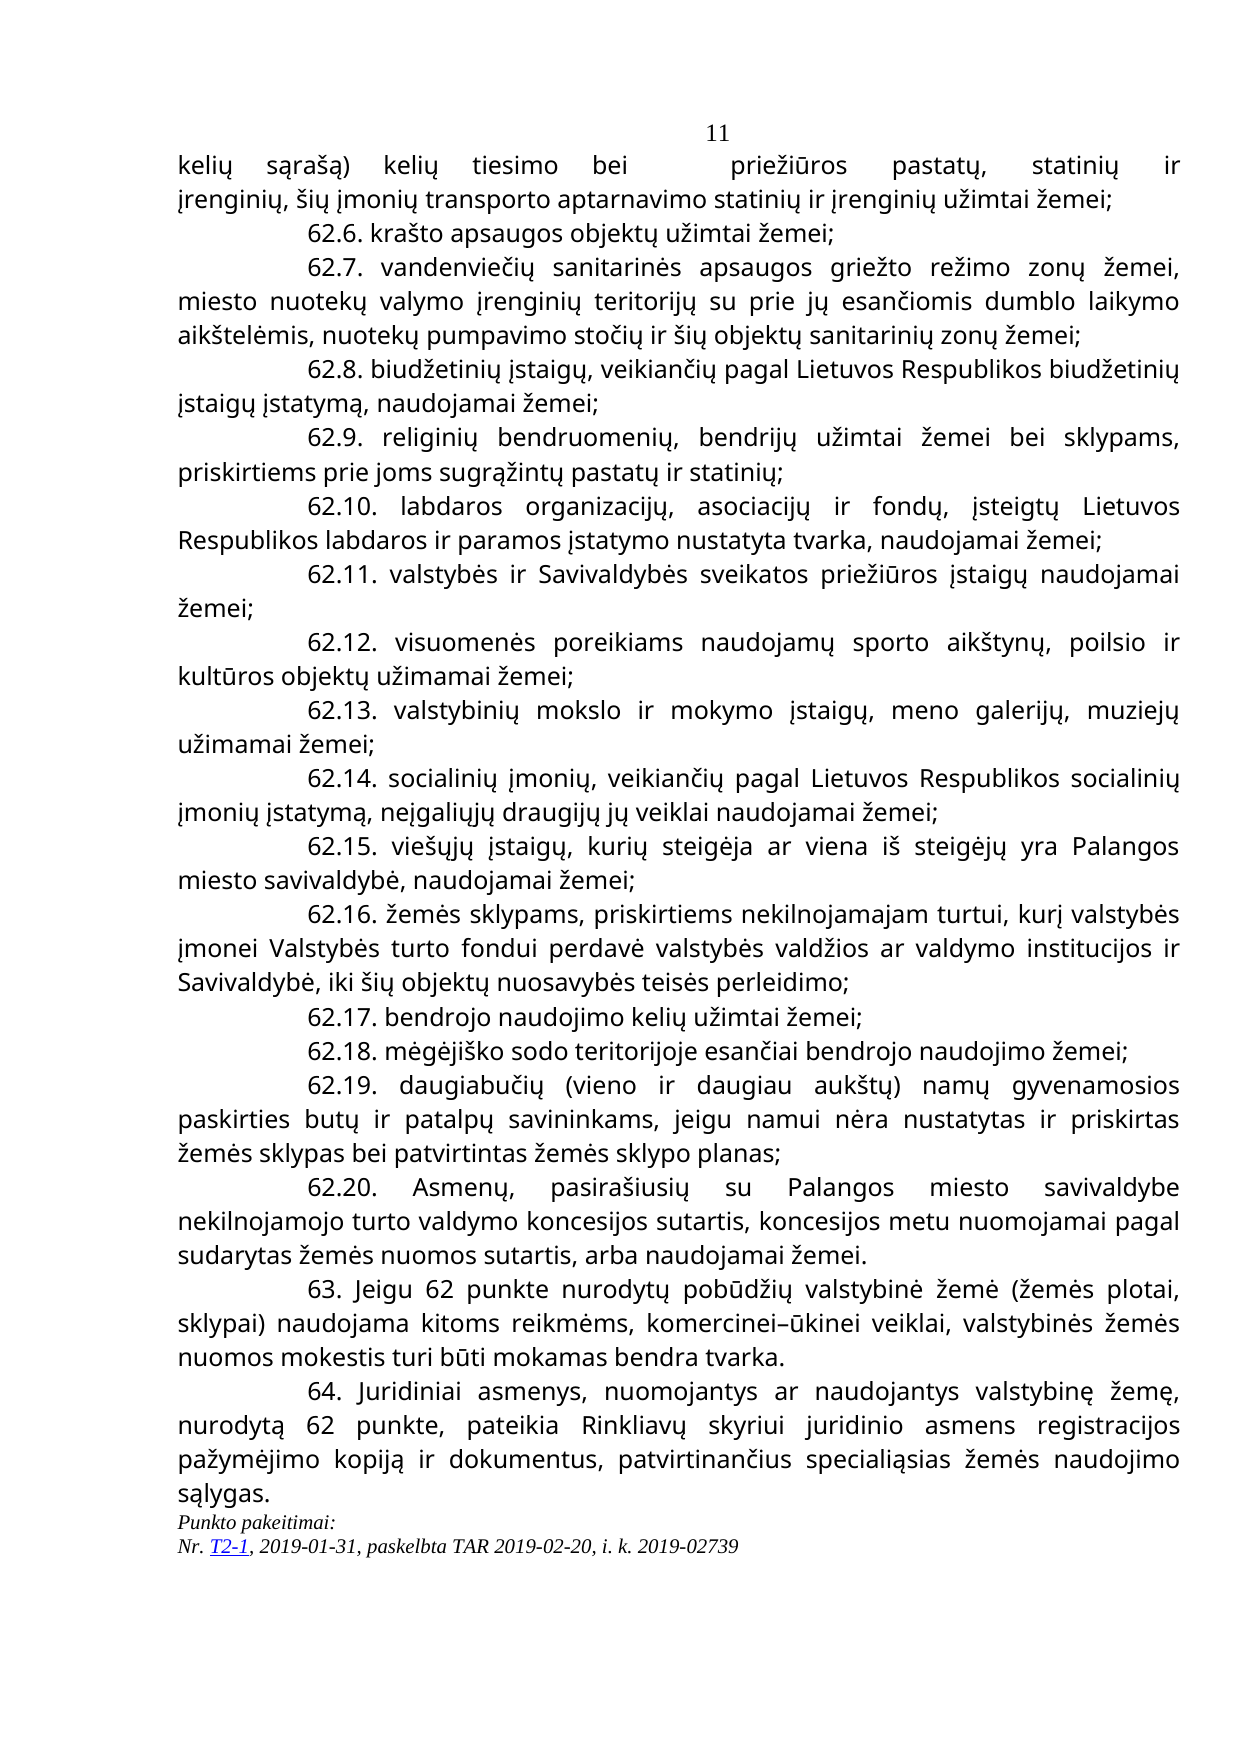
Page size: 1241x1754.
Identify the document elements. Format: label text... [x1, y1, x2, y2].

text 62.16. žemės sklypams, priskirtiems nekilnojamajam turtui, kurį valstybės įmonei Valstybės turto fondui perdavė valstybės valdžios ar valdymo institucijos ir Savivaldybė, iki šių objektų nuosavybės teisės perleidimo; [177, 897, 1181, 999]
text 63. Jeigu 62 punkte nurodytų pobūdžių valstybinė žemė (žemės plotai, sklypai) naudojama kitoms reikmėms, komercinei–ūkinei veiklai, valstybinės žemės nuomos mokestis turi būti mokamas bendra tvarka. [177, 1272, 1181, 1374]
text 62.10. labdaros organizacijų, asociacijų ir fondų, įsteigtų Lietuvos Respublikos labdaros ir paramos įstatymo nustatyta tvarka, naudojamai žemei; [177, 488, 1181, 556]
text 62.11. valstybės ir Savivaldybės sveikatos priežiūros įstaigų naudojamai žemei; [177, 556, 1181, 624]
text 62.8. biudžetinių įstaigų, veikiančių pagal Lietuvos Respublikos biudžetinių įstaigų įstatymą, naudojamai žemei; [177, 352, 1181, 420]
text 62.14. socialinių įmonių, veikiančių pagal Lietuvos Respublikos socialinių įmonių įstatymą, neįgaliųjų draugijų jų veiklai naudojamai žemei; [177, 761, 1181, 829]
text kelių sąrašą) kelių tiesimo bei priežiūros pastatų, statinių ir įrenginių, šių įmonių transporto aptarnavimo statinių ir įrenginių užimtai žemei; [177, 148, 1181, 216]
text 62.6. krašto apsaugos objektų užimtai žemei; [177, 216, 1181, 250]
text 62.9. religinių bendruomenių, bendrijų užimtai žemei bei sklypams, priskirtiems prie joms sugrąžintų pastatų ir statinių; [177, 420, 1181, 488]
text 62.7. vandenviečių sanitarinės apsaugos griežto režimo zonų žemei, miesto nuotekų valymo įrenginių teritorijų su prie jų esančiomis dumblo laikymo aikštelėmis, nuotekų pumpavimo stočių ir šių objektų sanitarinių zonų žemei; [177, 250, 1181, 352]
text 62.19. daugiabučių (vieno ir daugiau aukštų) namų gyvenamosios paskirties butų ir patalpų savininkams, jeigu namui nėra nustatytas ir priskirtas žemės sklypas bei patvirtintas žemės sklypo planas; [177, 1067, 1181, 1169]
text Nr. T2-1, 2019-01-31, paskelbta TAR 2019-02-20, i. k. 2019-02739 [177, 1534, 1181, 1558]
text 62.15. viešųjų įstaigų, kurių steigėja ar viena iš steigėjų yra Palangos miesto savivaldybė, naudojamai žemei; [177, 829, 1181, 897]
text 62.17. bendrojo naudojimo kelių užimtai žemei; [177, 999, 1181, 1033]
text 62.20. Asmenų, pasirašiusių su Palangos miesto savivaldybe nekilnojamojo turto valdymo koncesijos sutartis, koncesijos metu nuomojamai pagal sudarytas žemės nuomos sutartis, arba naudojamai žemei. [177, 1169, 1181, 1272]
text 62.18. mėgėjiško sodo teritorijoje esančiai bendrojo naudojimo žemei; [177, 1033, 1181, 1067]
text 62.13. valstybinių mokslo ir mokymo įstaigų, meno galerijų, muziejų užimamai žemei; [177, 693, 1181, 761]
text Punkto pakeitimai: [177, 1510, 1181, 1534]
text 62.12. visuomenės poreikiams naudojamų sporto aikštynų, poilsio ir kultūros objektų užimamai žemei; [177, 624, 1181, 693]
text 64. Juridiniai asmenys, nuomojantys ar naudojantys valstybinę žemę, nurodytą 62 punkte, pateikia Rinkliavų skyriui juridinio asmens registracijos pažymėjimo kopiją ir dokumentus, patvirtinančius specialiąsias žemės naudojimo sąlygas. [177, 1374, 1181, 1510]
